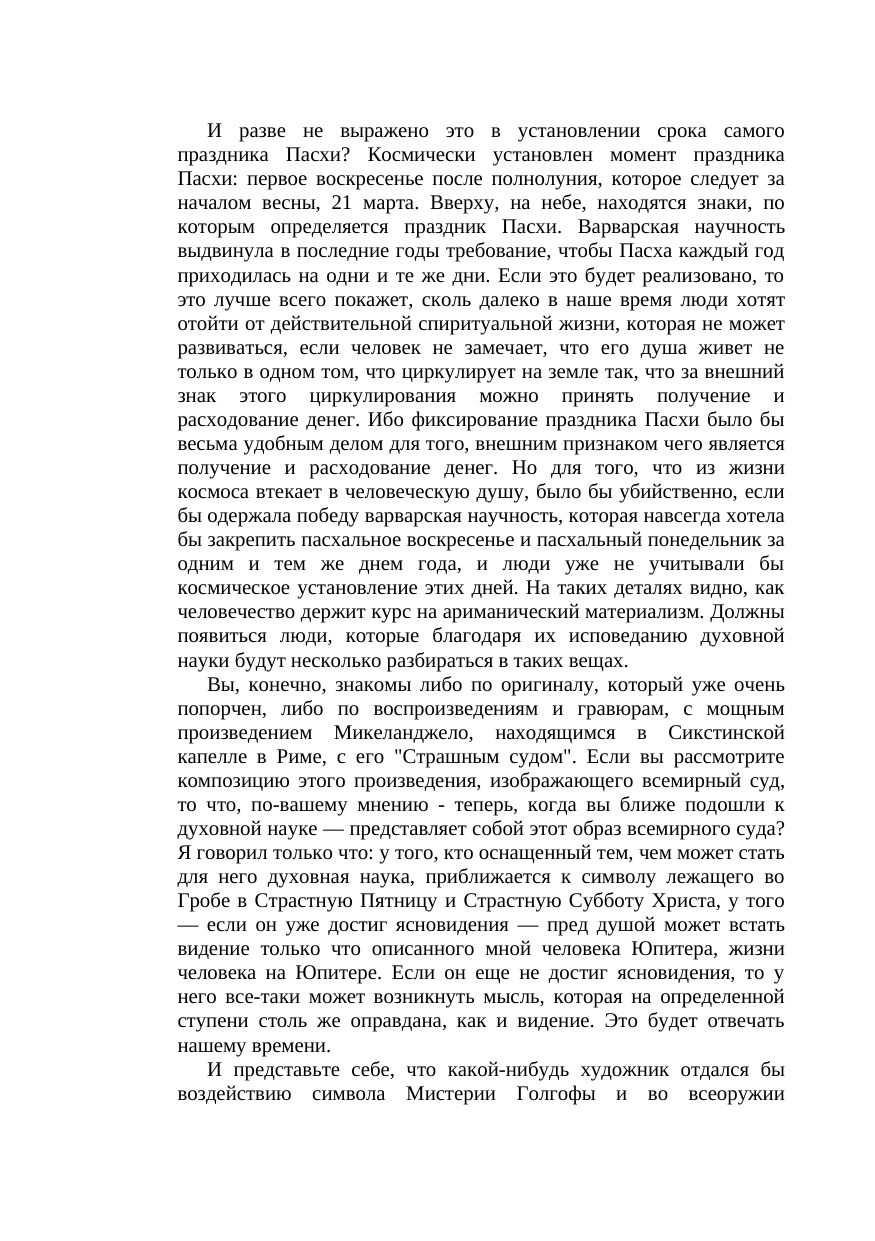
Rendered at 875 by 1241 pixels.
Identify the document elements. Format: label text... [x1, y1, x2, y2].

text И представьте себе, что какой-нибудь художник отдался бы воздействию символа Мистерии Голгофы и во всеоружии [177, 1057, 786, 1105]
text И разве не выражено это в установлении срока самого праздника Пасхи? Космически установлен момент праздника Пасхи: первое воскресенье после полнолуния, которое следует за началом весны, 21 марта. Вверху, на небе, находятся знаки, по которым определяется праздник Пасхи. Варварская научность выдвинула в последние годы требование, чтобы Пасха каждый год приходилась на одни и те же дни. Если это будет реализовано, то это лучше всего покажет, сколь далеко в наше время люди хотят отойти от действительной спиритуальной жизни, которая не может развиваться, если человек не замечает, что его душа живет не только в одном том, что циркулирует на земле так, что за внешний знак этого циркулирования можно принять получение и расходование денег. Ибо фиксирование праздника Пасхи было бы весьма удобным делом для того, внешним признаком чего является получение и расходование денег. Но для того, что из жизни космоса втекает в человеческую душу, было бы убийственно, если бы одержала победу варварская научность, которая навсегда хотела бы закрепить пасхальное воскресенье и пасхальный понедельник за одним и тем же днем года, и люди уже не учитывали бы космическое установление этих дней. На таких деталях видно, как человечество держит курс на ариманический материализм. Должны появиться люди, которые благодаря их исповеданию духовной науки будут несколько разбираться в таких вещах. [177, 118, 786, 672]
text Вы, конечно, знакомы либо по оригиналу, который уже очень попорчен, либо по воспроизведениям и гравюрам, с мощным произведением Микеланджело, находящимся в Сикстинской капелле в Риме, с его "Страшным судом". Если вы рассмотрите композицию этого произведения, изображающего всемирный суд, то что, по-вашему мнению - теперь, когда вы ближе подошли к духовной науке — представляет собой этот образ всемирного суда? Я говорил только что: у того, кто оснащенный тем, чем может стать для него духовная наука, приближается к символу лежащего во Гробе в Страстную Пятницу и Страстную Субботу Христа, у того — если он уже достиг ясновидения — пред душой может встать видение только что описанного мной человека Юпитера, жизни человека на Юпитере. Если он еще не достиг ясновидения, то у него все-таки может возникнуть мысль, которая на определенной ступени столь же оправдана, как и видение. Это будет отвечать нашему времени. [177, 672, 786, 1057]
